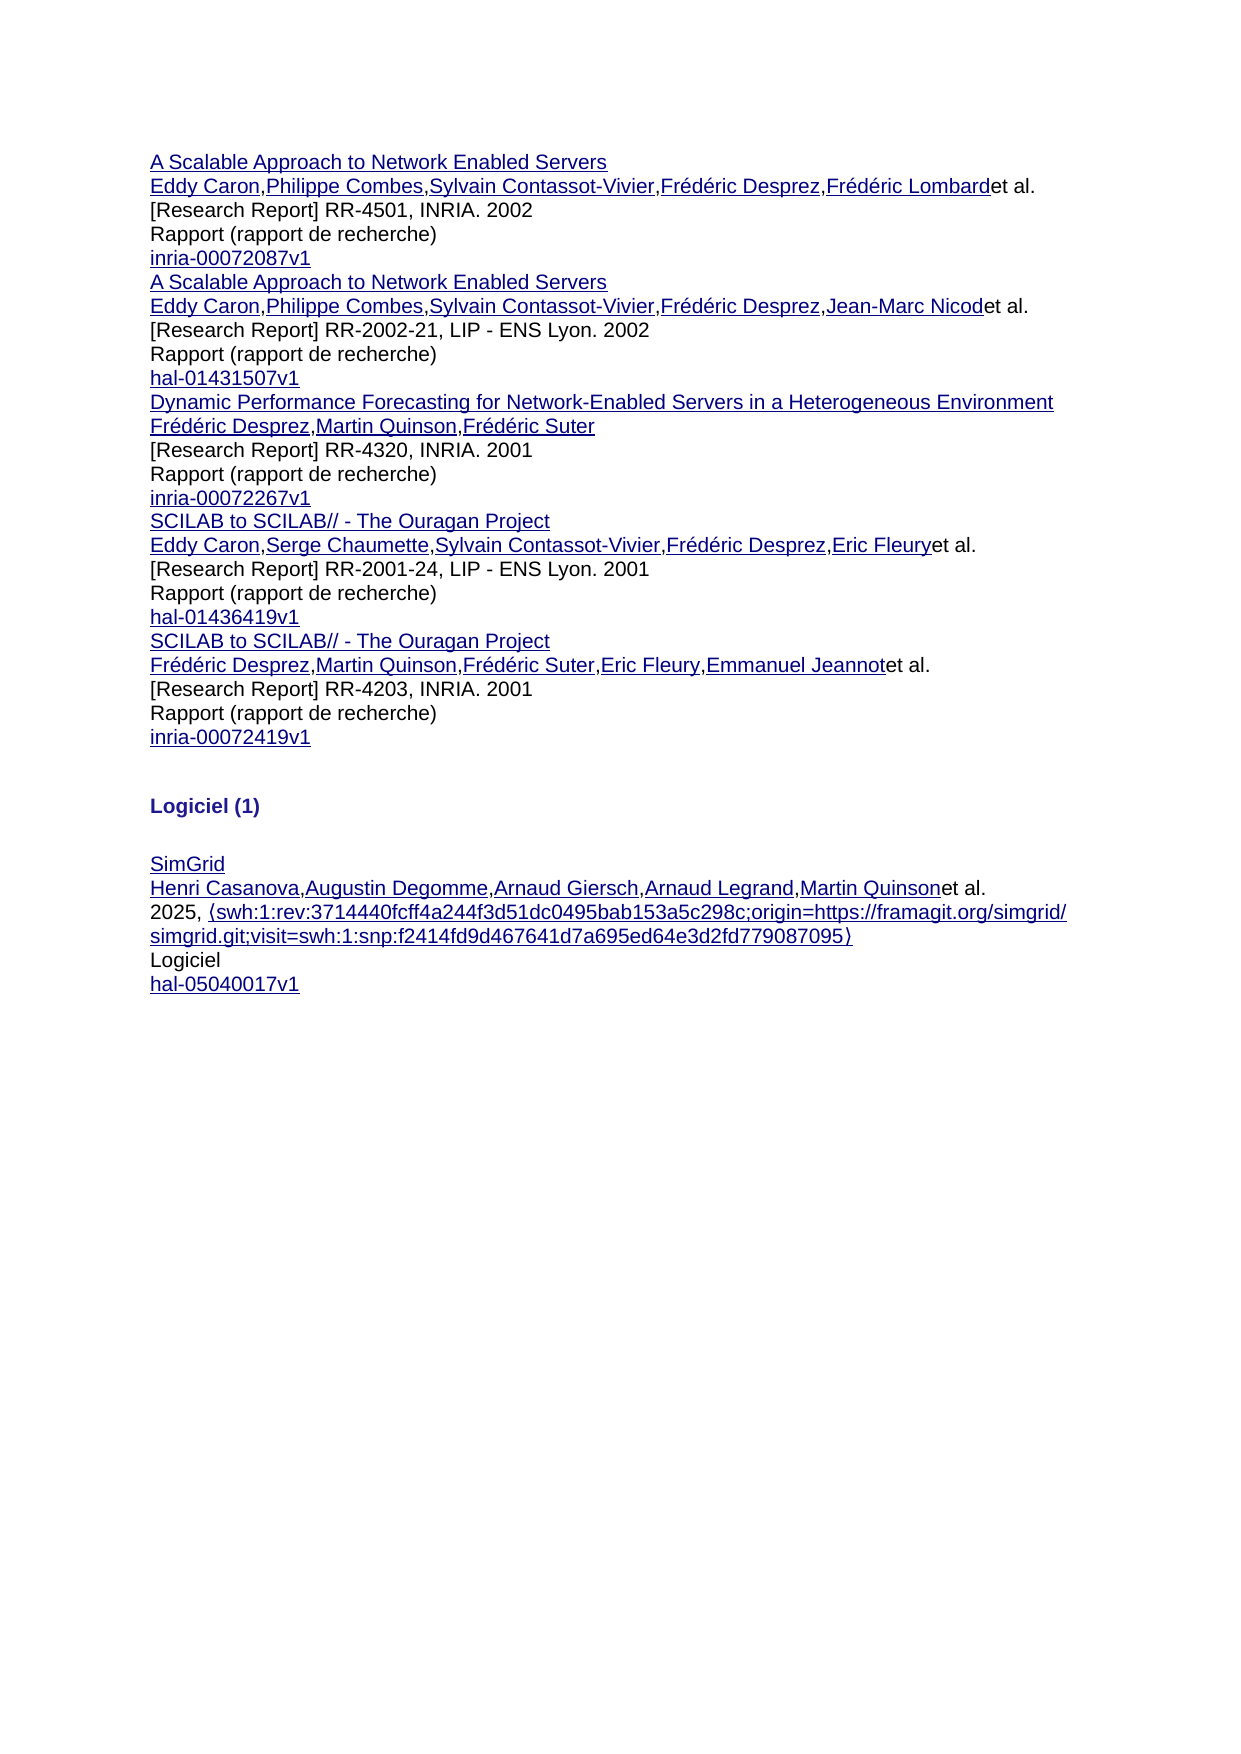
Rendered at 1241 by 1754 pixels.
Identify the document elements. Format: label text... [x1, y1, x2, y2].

table_cell SCILAB to SCILAB// - The Ouragan Project Frédéric Desprez,Martin Quinson,Frédéric Suter,Eric Fleury,Emmanuel Jeannotet al. [Research Report] RR-4203, INRIA. 2001 Rapport (rapport de recherche) inria-00072419v1 [150, 629, 1090, 749]
table_cell A Scalable Approach to Network Enabled Servers Eddy Caron,Philippe Combes,Sylvain Contassot-Vivier,Frédéric Desprez,Jean-Marc Nicodet al. [Research Report] RR-2002-21, LIP - ENS Lyon. 2002 Rapport (rapport de recherche) hal-01431507v1 [150, 270, 1090, 389]
subtitle Logiciel (1) [150, 794, 1090, 818]
table_cell A Scalable Approach to Network Enabled Servers Eddy Caron,Philippe Combes,Sylvain Contassot-Vivier,Frédéric Desprez,Frédéric Lombardet al. [Research Report] RR-4501, INRIA. 2002 Rapport (rapport de recherche) inria-00072087v1 [150, 150, 1090, 270]
table_cell Dynamic Performance Forecasting for Network-Enabled Servers in a Heterogeneous Environment Frédéric Desprez,Martin Quinson,Frédéric Suter [Research Report] RR-4320, INRIA. 2001 Rapport (rapport de recherche) inria-00072267v1 [150, 390, 1090, 509]
table_header SimGrid Henri Casanova,Augustin Degomme,Arnaud Giersch,Arnaud Legrand,Martin Quinsonet al. 2025, ⟨swh:1:rev:3714440fcff4a244f3d51dc0495bab153a5c298c;origin=https://framagit.org/simgrid/simgrid.git;visit=swh:1:snp:f2414fd9d467641d7a695ed64e3d2fd779087095⟩ Logiciel hal-05040017v1 [150, 852, 1090, 996]
table_cell SCILAB to SCILAB// - The Ouragan Project Eddy Caron,Serge Chaumette,Sylvain Contassot-Vivier,Frédéric Desprez,Eric Fleuryet al. [Research Report] RR-2001-24, LIP - ENS Lyon. 2001 Rapport (rapport de recherche) hal-01436419v1 [150, 509, 1090, 629]
